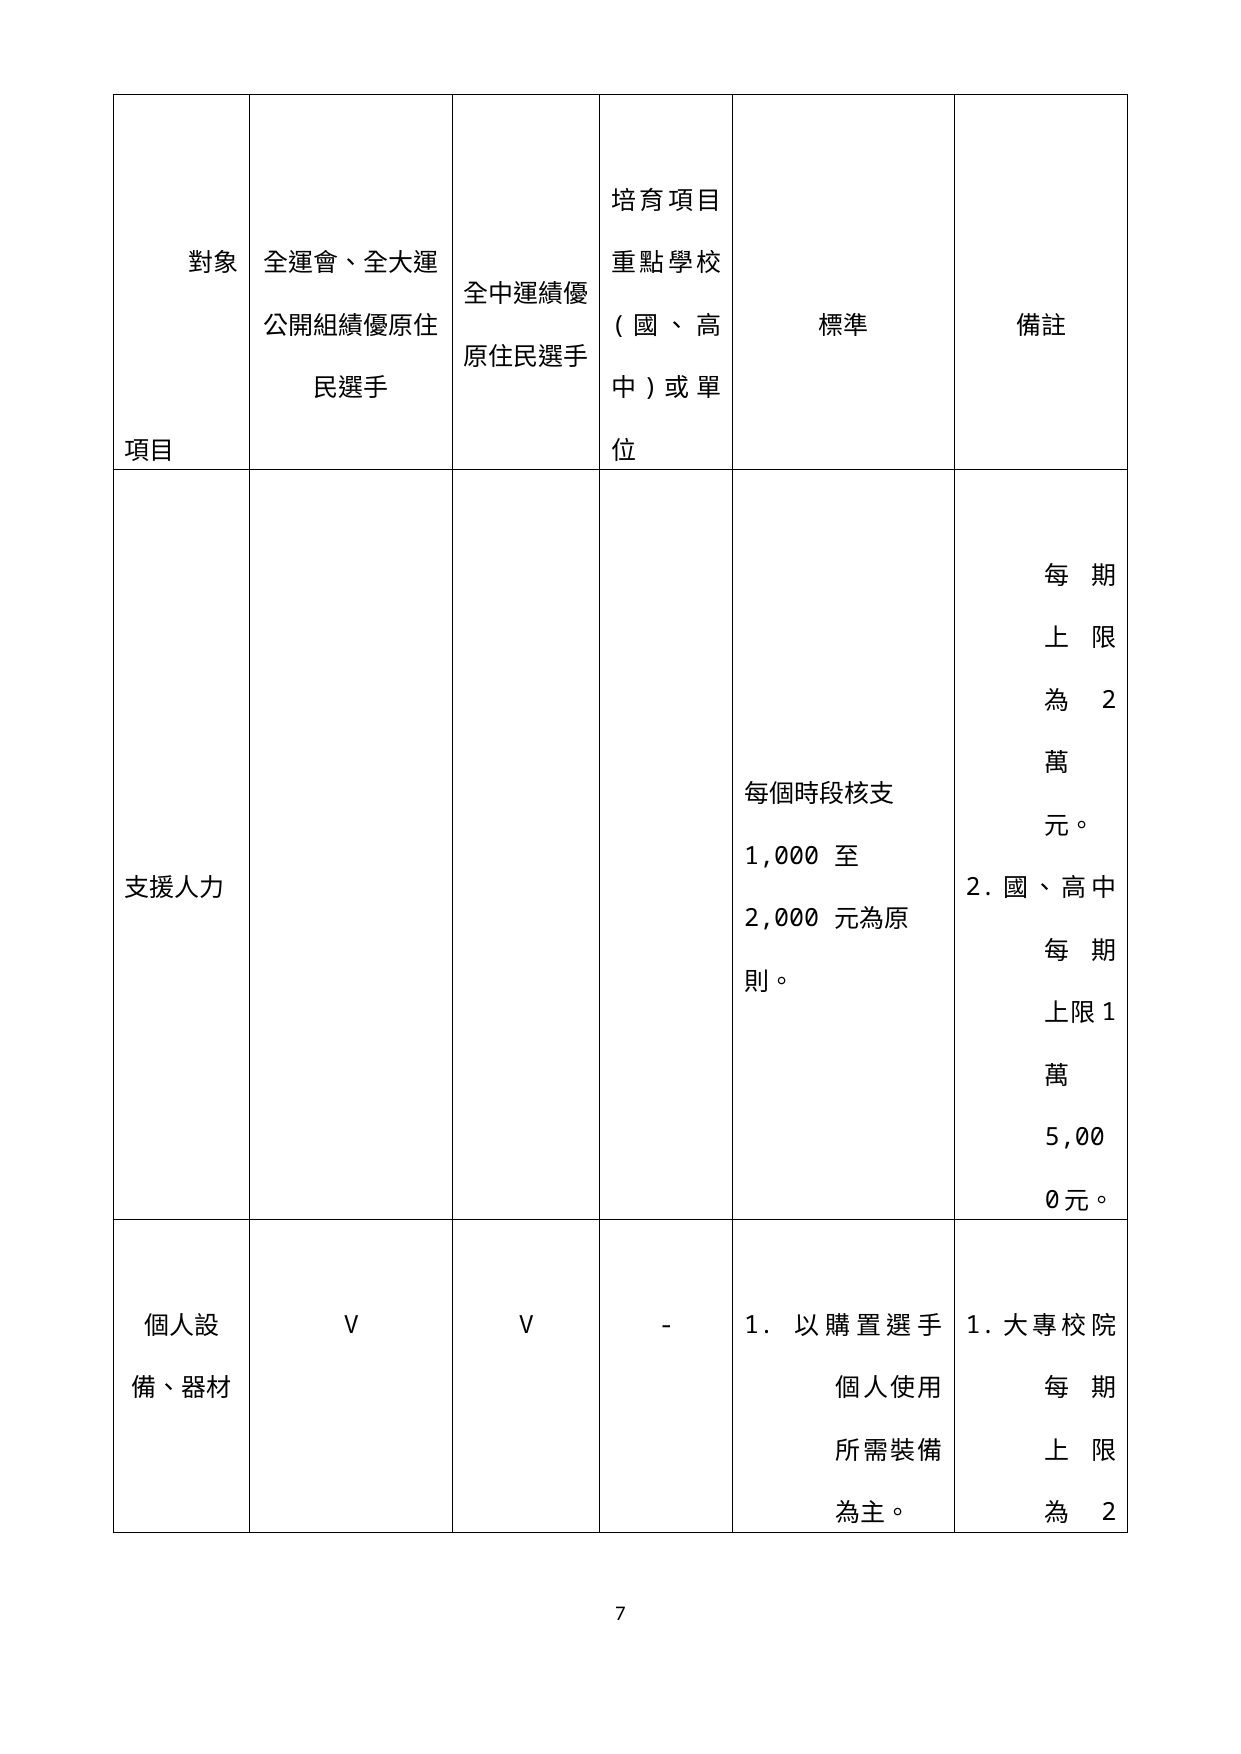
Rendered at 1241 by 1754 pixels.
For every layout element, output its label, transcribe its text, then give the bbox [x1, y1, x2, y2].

table_cell - [600, 1220, 732, 1532]
table_cell 大專校院每期上限為2萬元。 高中每期上限為1萬5,000元。 國中每期上限為1萬元。 [955, 1220, 1127, 1532]
table_cell [250, 470, 452, 1219]
table_cell 個人設備、器材 [114, 1220, 249, 1532]
table_cell V [453, 1220, 599, 1532]
table_header 對象 項目 [114, 95, 249, 469]
table_cell - [600, 470, 732, 1219]
table_cell 支援人力 [114, 470, 249, 1219]
table_header 備註 [955, 95, 1127, 469]
table_cell 大專校院每期上限為2萬元。 國、高中每期上限1萬5,000元。 [955, 470, 1127, 1219]
table_cell V [250, 1220, 452, 1532]
table_header 培育項目重點學校(國、高中)或單位 [600, 95, 732, 469]
table_cell 每個時段核支 1,000 至 2,000 元為原則。 [733, 470, 954, 1219]
table_cell [453, 470, 599, 1219]
table_header 標準 [733, 95, 954, 469]
table_cell 以購置選手個人使用所需裝備為主。 有政府採購法第4條規定情形者，應依政府採購法及其相關法令規定辦理。 [733, 1220, 954, 1532]
table_header 全運會、全大運公開組績優原住民選手 [250, 95, 452, 469]
table_header 全中運績優原住民選手 [453, 95, 599, 469]
